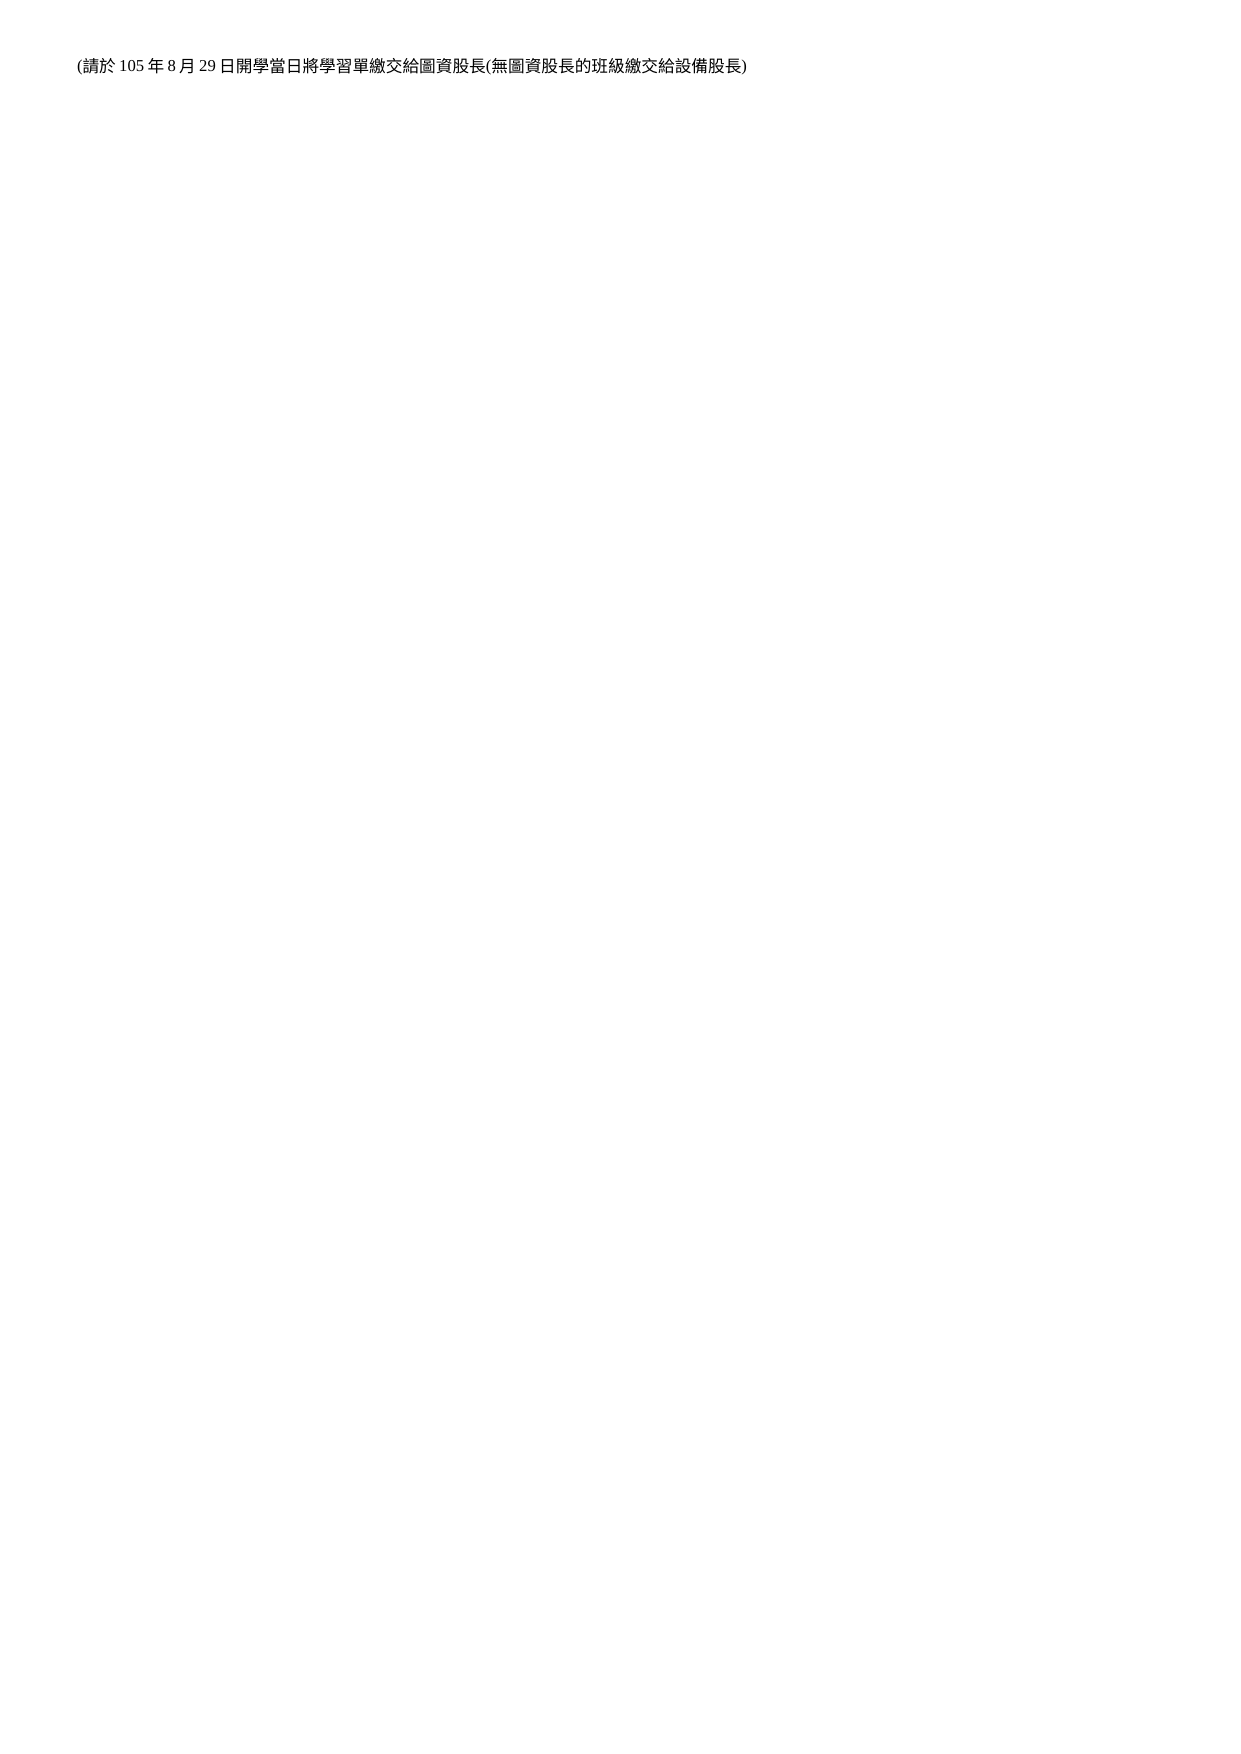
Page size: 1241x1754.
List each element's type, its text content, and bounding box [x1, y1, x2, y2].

text (請於105年8月29日開學當日將學習單繳交給圖資股長(無圖資股長的班級繳交給設備股長) [77, 53, 1175, 111]
